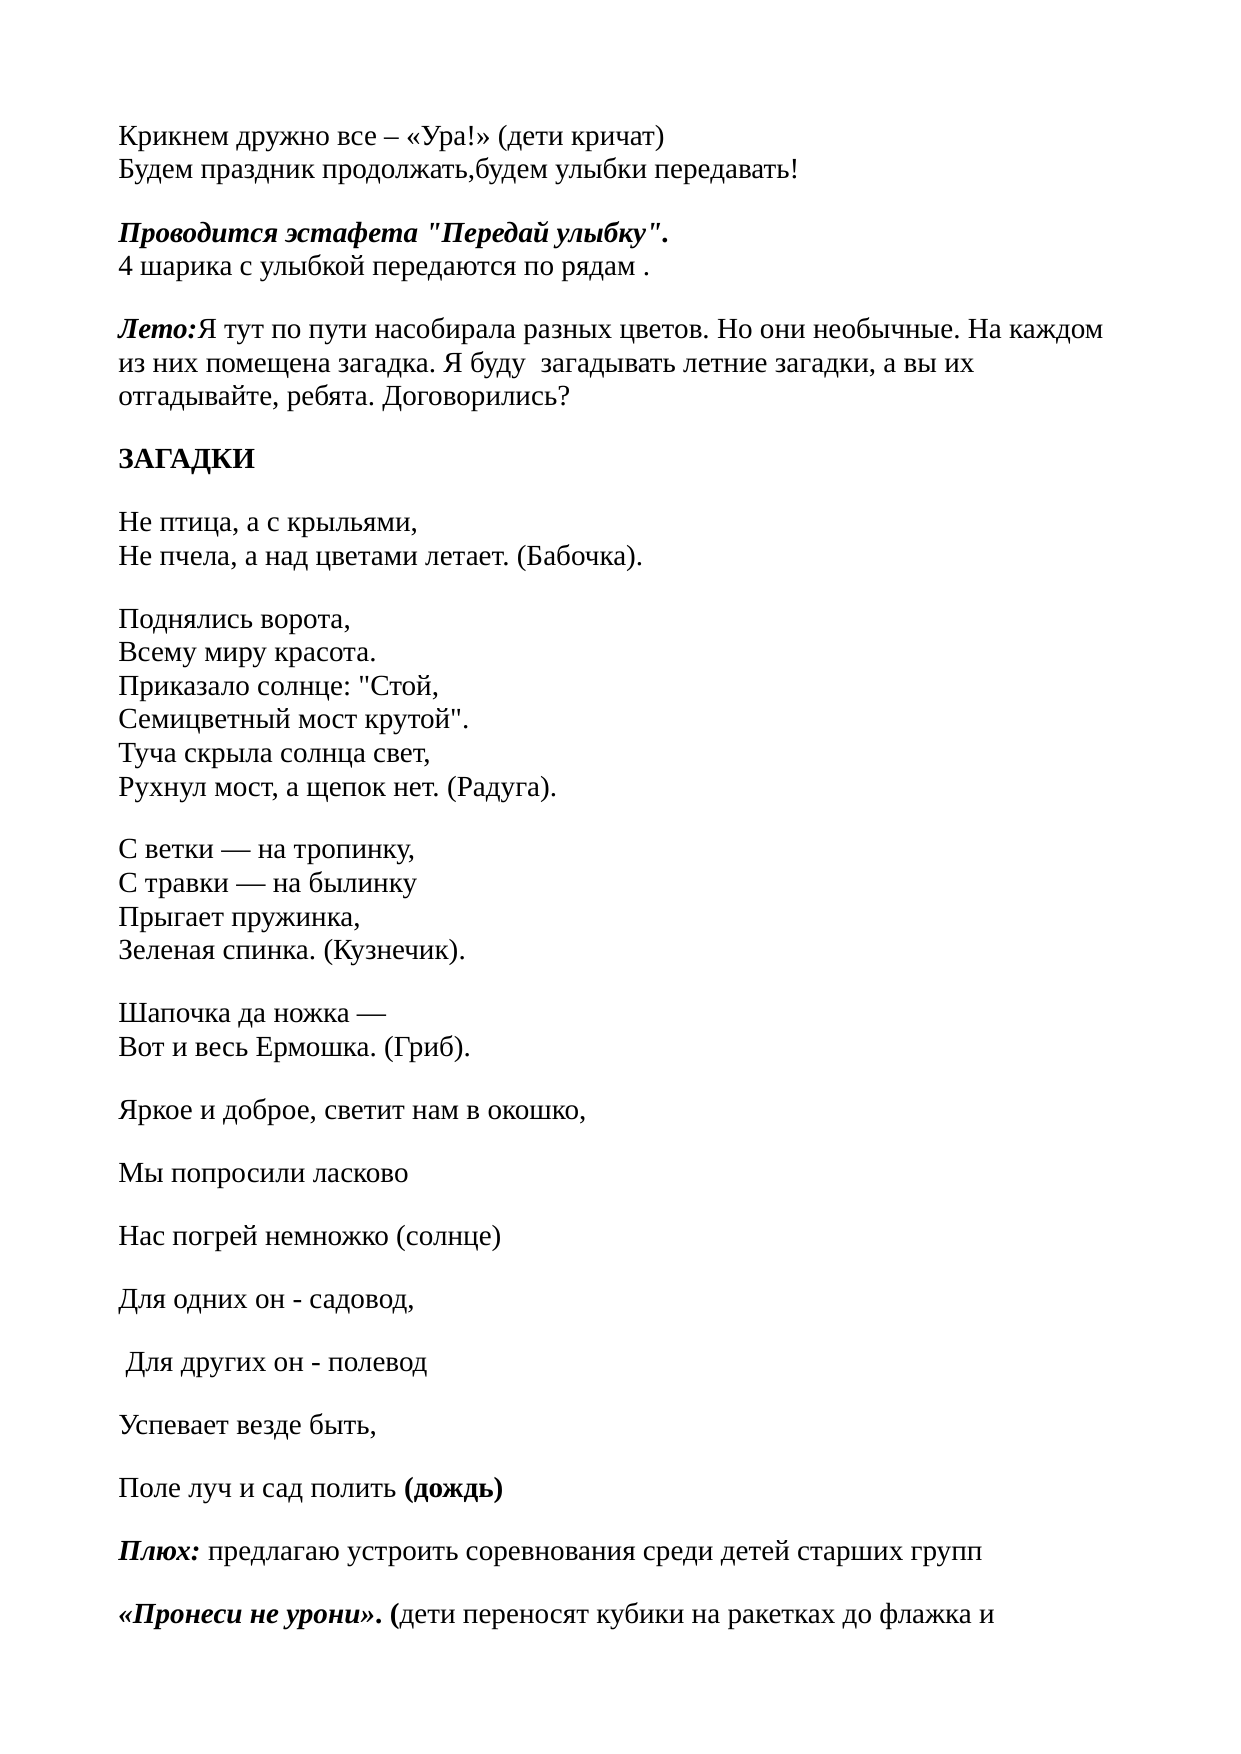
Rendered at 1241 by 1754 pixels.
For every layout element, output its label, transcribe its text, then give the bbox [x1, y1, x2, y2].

text Успевает везде быть, [118, 1407, 1122, 1441]
text Шапочка да ножка — Вот и весь Ермошка. (Гриб). [118, 995, 1122, 1062]
text Поднялись ворота, Всему миру красота. Приказало солнце: "Стой, Семицветный мост крутой". Туча скрыла солнца свет, Рухнул мост, а щепок нет. (Радуга). [118, 601, 1122, 802]
text Лето:Я тут по пути насобирала разных цветов. Но они необычные. На каждом из них помещена загадка. Я буду загадывать летние загадки, а вы их отгадывайте, ребята. Договорились? [118, 311, 1122, 412]
text Поле луч и сад полить (дождь) [118, 1470, 1122, 1503]
text Для других он - полевод [118, 1344, 1122, 1377]
text Плюх: предлагаю устроить соревнования среди детей старших групп [118, 1533, 1122, 1567]
text Мы попросили ласково [118, 1155, 1122, 1188]
text С ветки — на тропинку, С травки — на былинку Прыгает пружинка, Зеленая спинка. (Кузнечик). [118, 832, 1122, 966]
text Крикнем дружно все – «Ура!» (дети кричат) Будем праздник продолжать,будем улыбки передавать! [118, 118, 1122, 185]
text «Пронеси не урони». (дети переносят кубики на ракетках до флажка и [118, 1596, 1122, 1629]
text Яркое и доброе, светит нам в окошко, [118, 1092, 1122, 1125]
text 4 шарика с улыбкой передаются по рядам . [118, 248, 1122, 282]
text Проводится эстафета "Передай улыбку". [118, 215, 1122, 248]
text Нас погрей немножко (солнце) [118, 1218, 1122, 1251]
text Не птица, а с крыльями, Не пчела, а над цветами летает. (Бабочка). [118, 504, 1122, 571]
text Для одних он - садовод, [118, 1281, 1122, 1314]
text ЗАГАДКИ [118, 441, 1122, 475]
